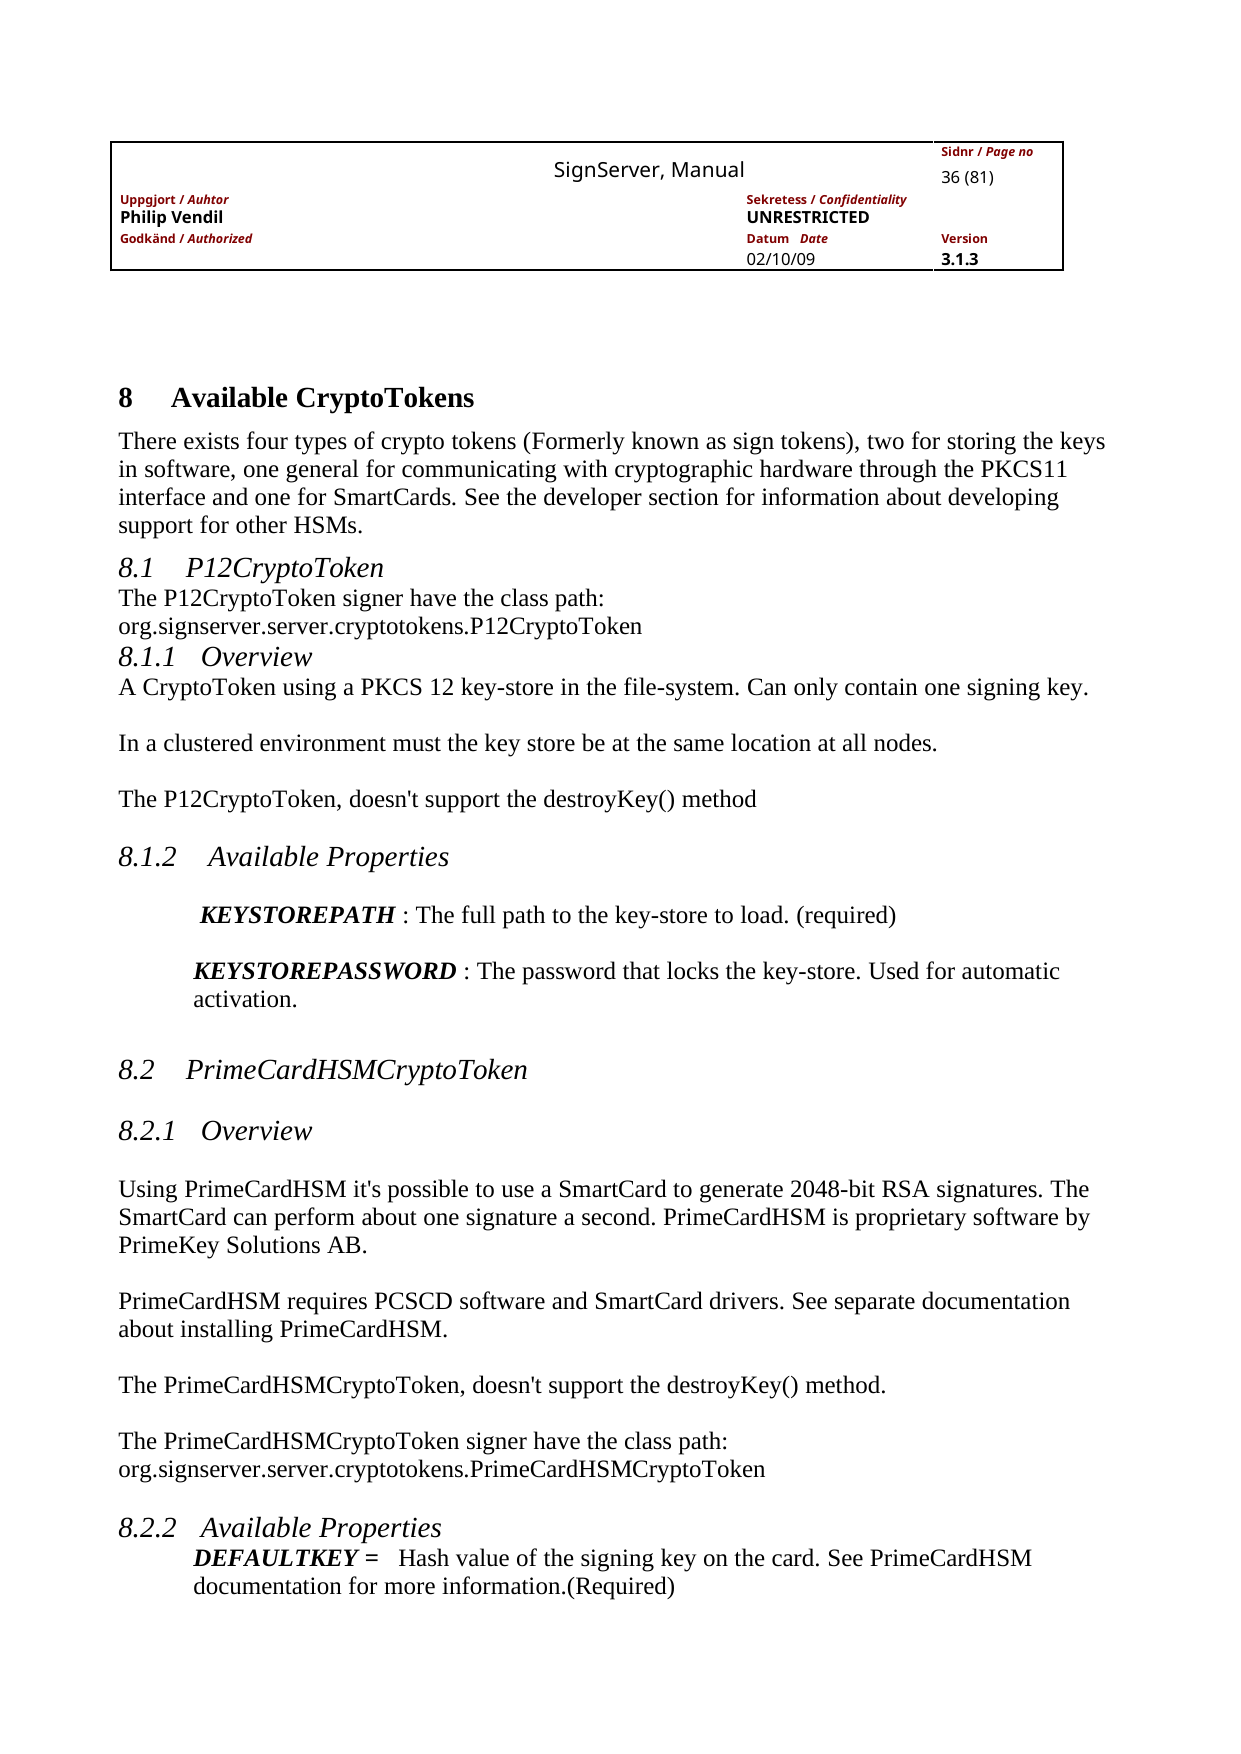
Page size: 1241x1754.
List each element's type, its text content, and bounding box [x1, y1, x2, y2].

text KEYSTOREPATH : The full path to the key-store to load. (required) [193, 901, 1122, 929]
text DEFAULTKEY = Hash value of the signing key on the card. See PrimeCardHSM documentation for more information.(Required) [193, 1543, 1122, 1599]
text KEYSTOREPASSWORD : The password that locks the key-store. Used for automatic activation. [193, 957, 1122, 1013]
text Using PrimeCardHSM it's possible to use a SmartCard to generate 2048-bit RSA signatures. The SmartCard can perform about one signature a second. PrimeCardHSM is proprietary software by PrimeKey Solutions AB. [118, 1175, 1122, 1259]
subtitle Overview [118, 640, 1122, 672]
subtitle Overview [118, 1114, 1122, 1147]
subtitle PrimeCardHSMCryptoToken [118, 1054, 1122, 1086]
text The PrimeCardHSMCryptoToken, doesn't support the destroyKey() method. [118, 1371, 1122, 1399]
text In a clustered environment must the key store be at the same location at all nodes. [118, 728, 1122, 757]
text The PrimeCardHSMCryptoToken signer have the class path: org.signserver.server.cryptotokens.PrimeCardHSMCryptoToken [118, 1427, 1122, 1483]
subtitle P12CryptoToken [118, 551, 1122, 584]
text The P12CryptoToken, doesn't support the destroyKey() method [118, 784, 1122, 813]
text PrimeCardHSM requires PCSCD software and SmartCard drivers. See separate documentation about installing PrimeCardHSM. [118, 1287, 1122, 1343]
subtitle Available CryptoTokens [118, 382, 1122, 414]
subtitle Available Properties [118, 841, 1122, 873]
text There exists four types of crypto tokens (Formerly known as sign tokens), two for storing the keys in software, one general for communicating with cryptographic hardware through the PKCS11 interface and one for SmartCards. See the developer section for information about developing support for other HSMs. [118, 427, 1122, 539]
text A CryptoToken using a PKCS 12 key-store in the file-system. Can only contain one signing key. [118, 672, 1122, 701]
text The P12CryptoToken signer have the class path: org.signserver.server.cryptotokens.P12CryptoToken [118, 584, 1122, 640]
subtitle Available Properties [118, 1511, 1122, 1543]
